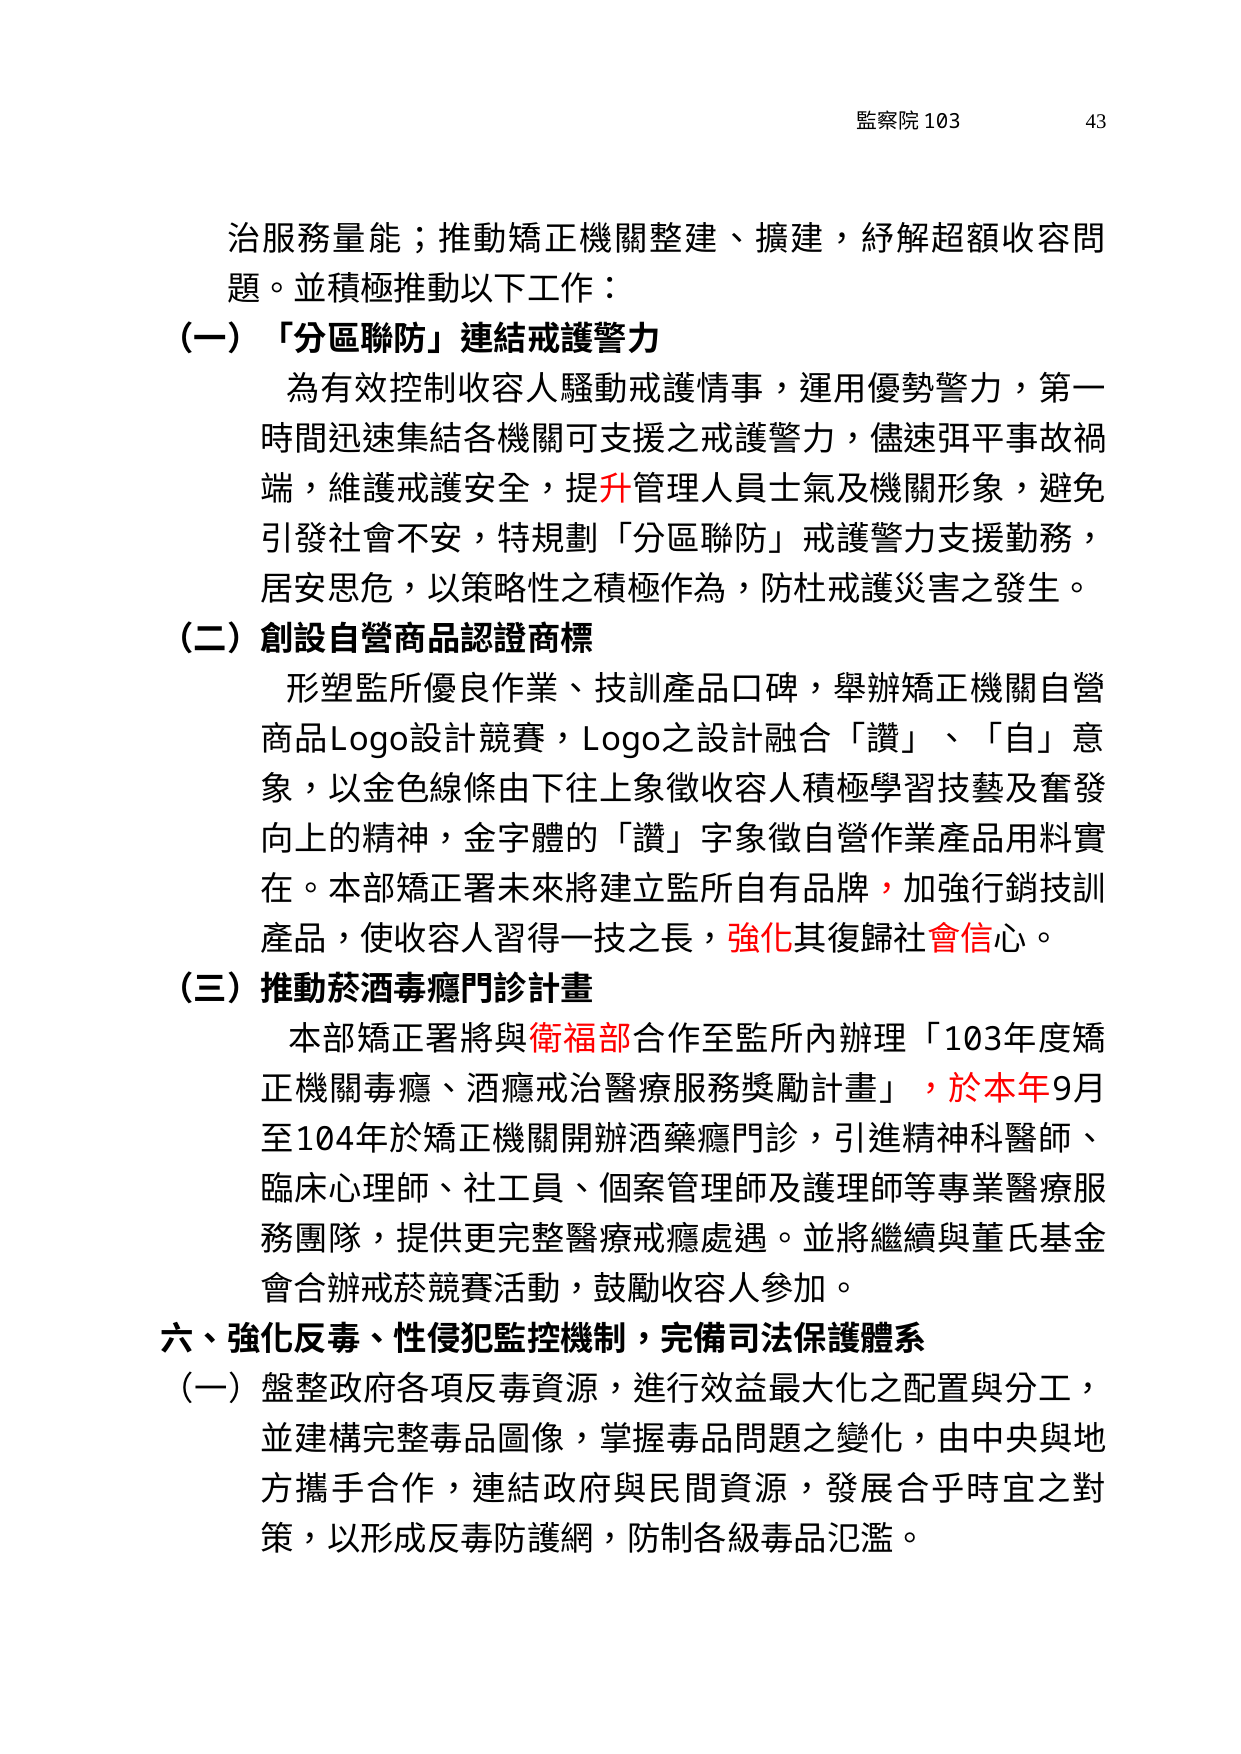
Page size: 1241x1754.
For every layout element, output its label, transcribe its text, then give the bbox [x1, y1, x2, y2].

text 本部矯正署將與衛福部合作至監所內辦理「103年度矯正機關毒癮、酒癮戒治醫療服務獎勵計畫」，於本年9月至104年於矯正機關開辦酒藥癮門診，引進精神科醫師、臨床心理師、社工員、個案管理師及護理師等專業醫療服務團隊，提供更完整醫療戒癮處遇。並將繼續與董氏基金會合辦戒菸競賽活動，鼓勵收容人參加。 [160, 1010, 1106, 1310]
text （三）推動菸酒毒癮門診計畫 [160, 960, 1106, 1010]
text （一）「分區聯防」連結戒護警力 [160, 310, 1106, 360]
text （二）創設自營商品認證商標 [160, 610, 1106, 660]
text 形塑監所優良作業、技訓產品口碑，舉辦矯正機關自營商品Logo設計競賽，Logo之設計融合「讚」、「自」意象，以金色線條由下往上象徵收容人積極學習技藝及奮發向上的精神，金字體的「讚」字象徵自營作業產品用料實在。本部矯正署未來將建立監所自有品牌，加強行銷技訓產品，使收容人習得一技之長，強化其復歸社會信心。 [160, 660, 1106, 960]
text 六、強化反毒、性侵犯監控機制，完備司法保護體系 [160, 1310, 1106, 1360]
text 為有效控制收容人騷動戒護情事，運用優勢警力，第一時間迅速集結各機關可支援之戒護警力，儘速弭平事故禍端，維護戒護安全，提升管理人員士氣及機關形象，避免引發社會不安，特規劃「分區聯防」戒護警力支援勤務，居安思危，以策略性之積極作為，防杜戒護災害之發生。 [160, 360, 1106, 610]
text （一）盤整政府各項反毒資源，進行效益最大化之配置與分工，並建構完整毒品圖像，掌握毒品問題之變化，由中央與地方攜手合作，連結政府與民間資源，發展合乎時宜之對策，以形成反毒防護網，防制各級毒品氾濫。 [160, 1360, 1106, 1560]
text 治服務量能；推動矯正機關整建、擴建，紓解超額收容問題。並積極推動以下工作： [160, 210, 1106, 310]
